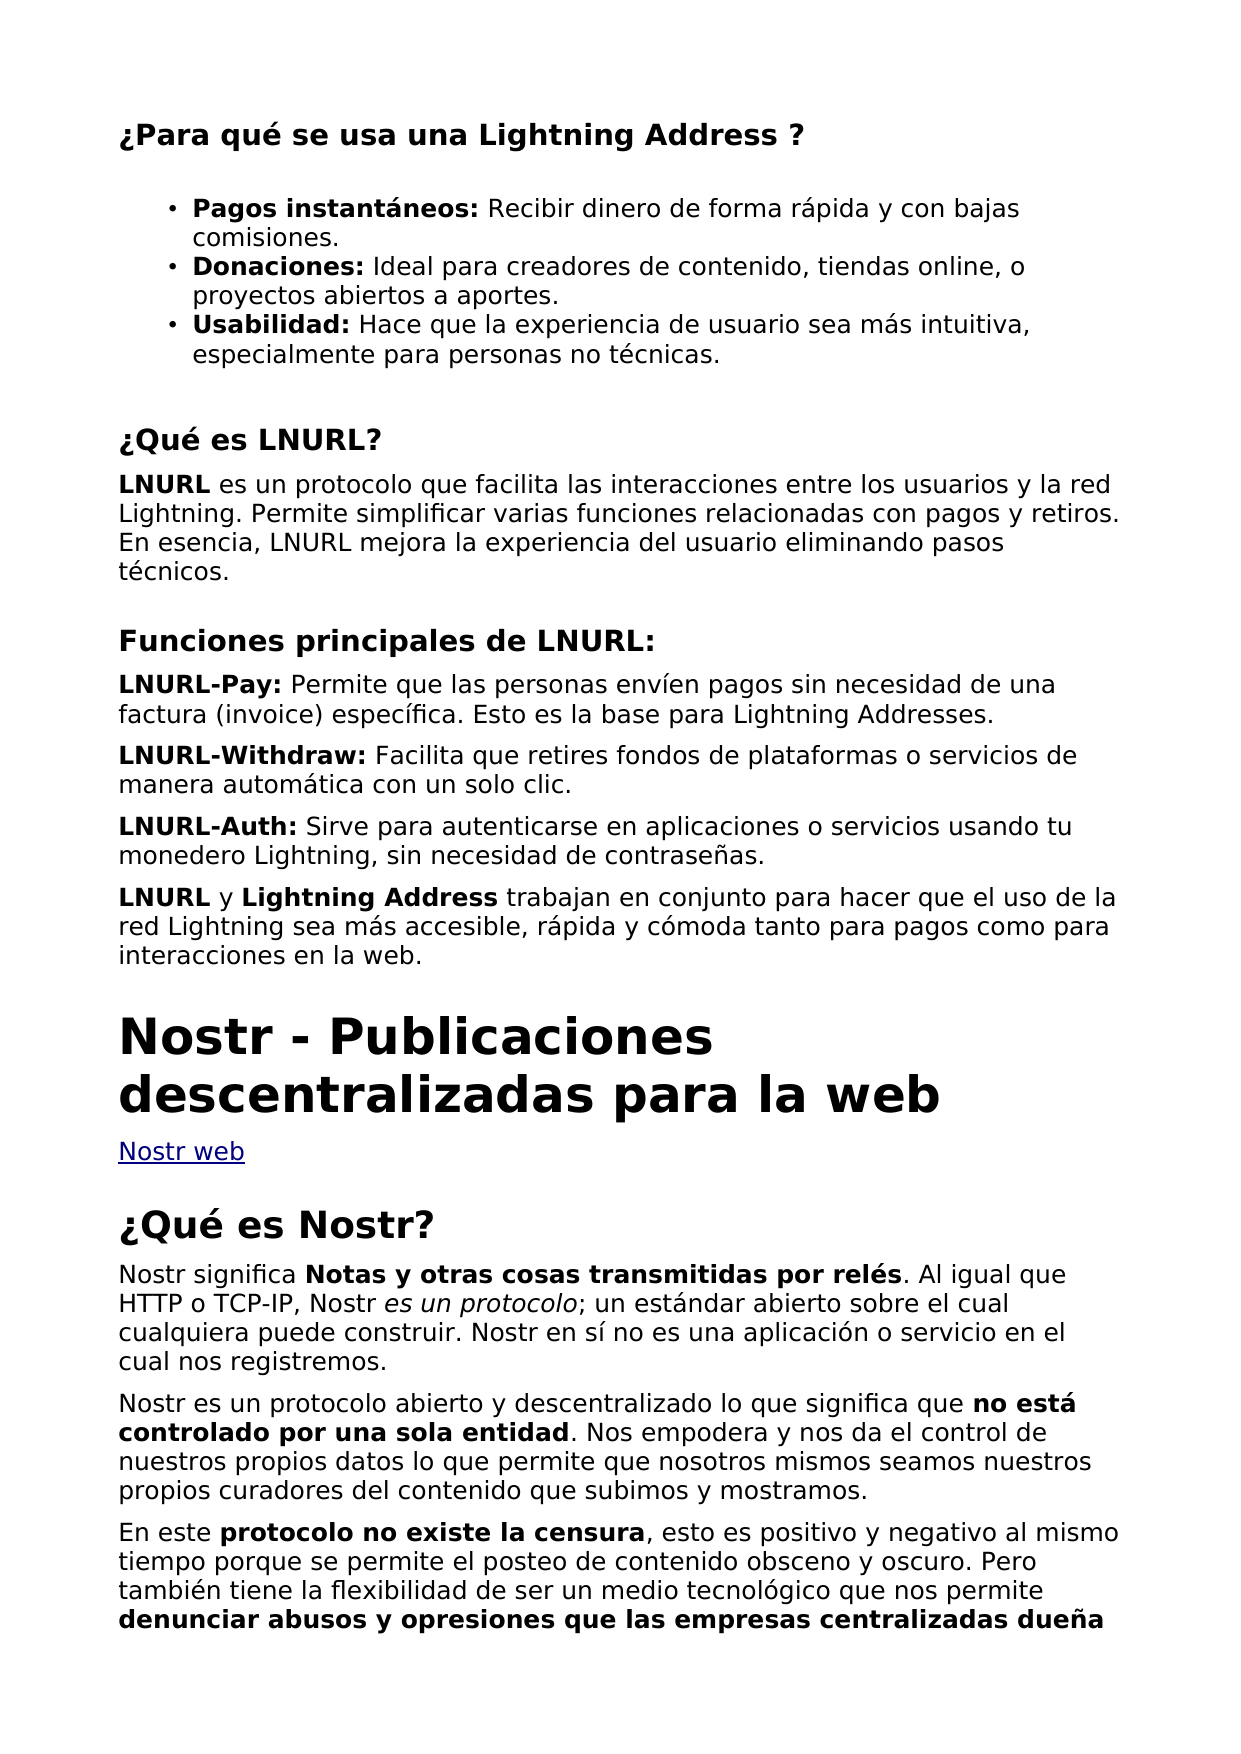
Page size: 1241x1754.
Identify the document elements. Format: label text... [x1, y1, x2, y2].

text Nostr es un protocolo abierto y descentralizado lo que significa que no está controlado por una sola entidad. Nos empodera y nos da el control de nuestros propios datos lo que permite que nosotros mismos seamos nuestros propios curadores del contenido que subimos y mostramos. [118, 1389, 1122, 1506]
text LNURL-Auth: Sirve para autenticarse en aplicaciones o servicios usando tu monedero Lightning, sin necesidad de contraseñas. [118, 812, 1122, 871]
subtitle ¿Qué es Nostr? [118, 1204, 1122, 1247]
list Usabilidad: Hace que la experiencia de usuario sea más intuitiva, especialmente para personas no técnicas. [177, 311, 1122, 369]
text LNURL-Pay: Permite que las personas envíen pagos sin necesidad de una factura (invoice) específica. Esto es la base para Lightning Addresses. [118, 671, 1122, 729]
subtitle ¿Qué es LNURL? [118, 423, 1122, 457]
text Nostr web [118, 1137, 1122, 1166]
text En este protocolo no existe la censura, esto es positivo y negativo al mismo tiempo porque se permite el posteo de contenido obsceno y oscuro. Pero también tiene la flexibilidad de ser un medio tecnológico que nos permite denunciar abusos y opresiones que las empresas centralizadas dueña [118, 1518, 1122, 1635]
list Pagos instantáneos: Recibir dinero de forma rápida y con bajas comisiones. [177, 194, 1122, 252]
subtitle Funciones principales de LNURL: [118, 624, 1122, 658]
list Donaciones: Ideal para creadores de contenido, tiendas online, o proyectos abiertos a aportes. [177, 252, 1122, 311]
text LNURL y Lightning Address trabajan en conjunto para hacer que el uso de la red Lightning sea más accesible, rápida y cómoda tanto para pagos como para interacciones en la web. [118, 883, 1122, 971]
subtitle ¿Para qué se usa una Lightning Address ? [118, 118, 1122, 152]
text LNURL-Withdraw: Facilita que retires fondos de plataformas o servicios de manera automática con un solo clic. [118, 741, 1122, 800]
text Nostr significa Notas y otras cosas transmitidas por relés. Al igual que HTTP o TCP-IP, Nostr es un protocolo; un estándar abierto sobre el cual cualquiera puede construir. Nostr en sí no es una aplicación o servicio en el cual nos registremos. [118, 1260, 1122, 1377]
subtitle Nostr - Publicaciones descentralizadas para la web [118, 1008, 1122, 1124]
text LNURL es un protocolo que facilita las interacciones entre los usuarios y la red Lightning. Permite simplificar varias funciones relacionadas con pagos y retiros. En esencia, LNURL mejora la experiencia del usuario eliminando pasos técnicos. [118, 470, 1122, 587]
